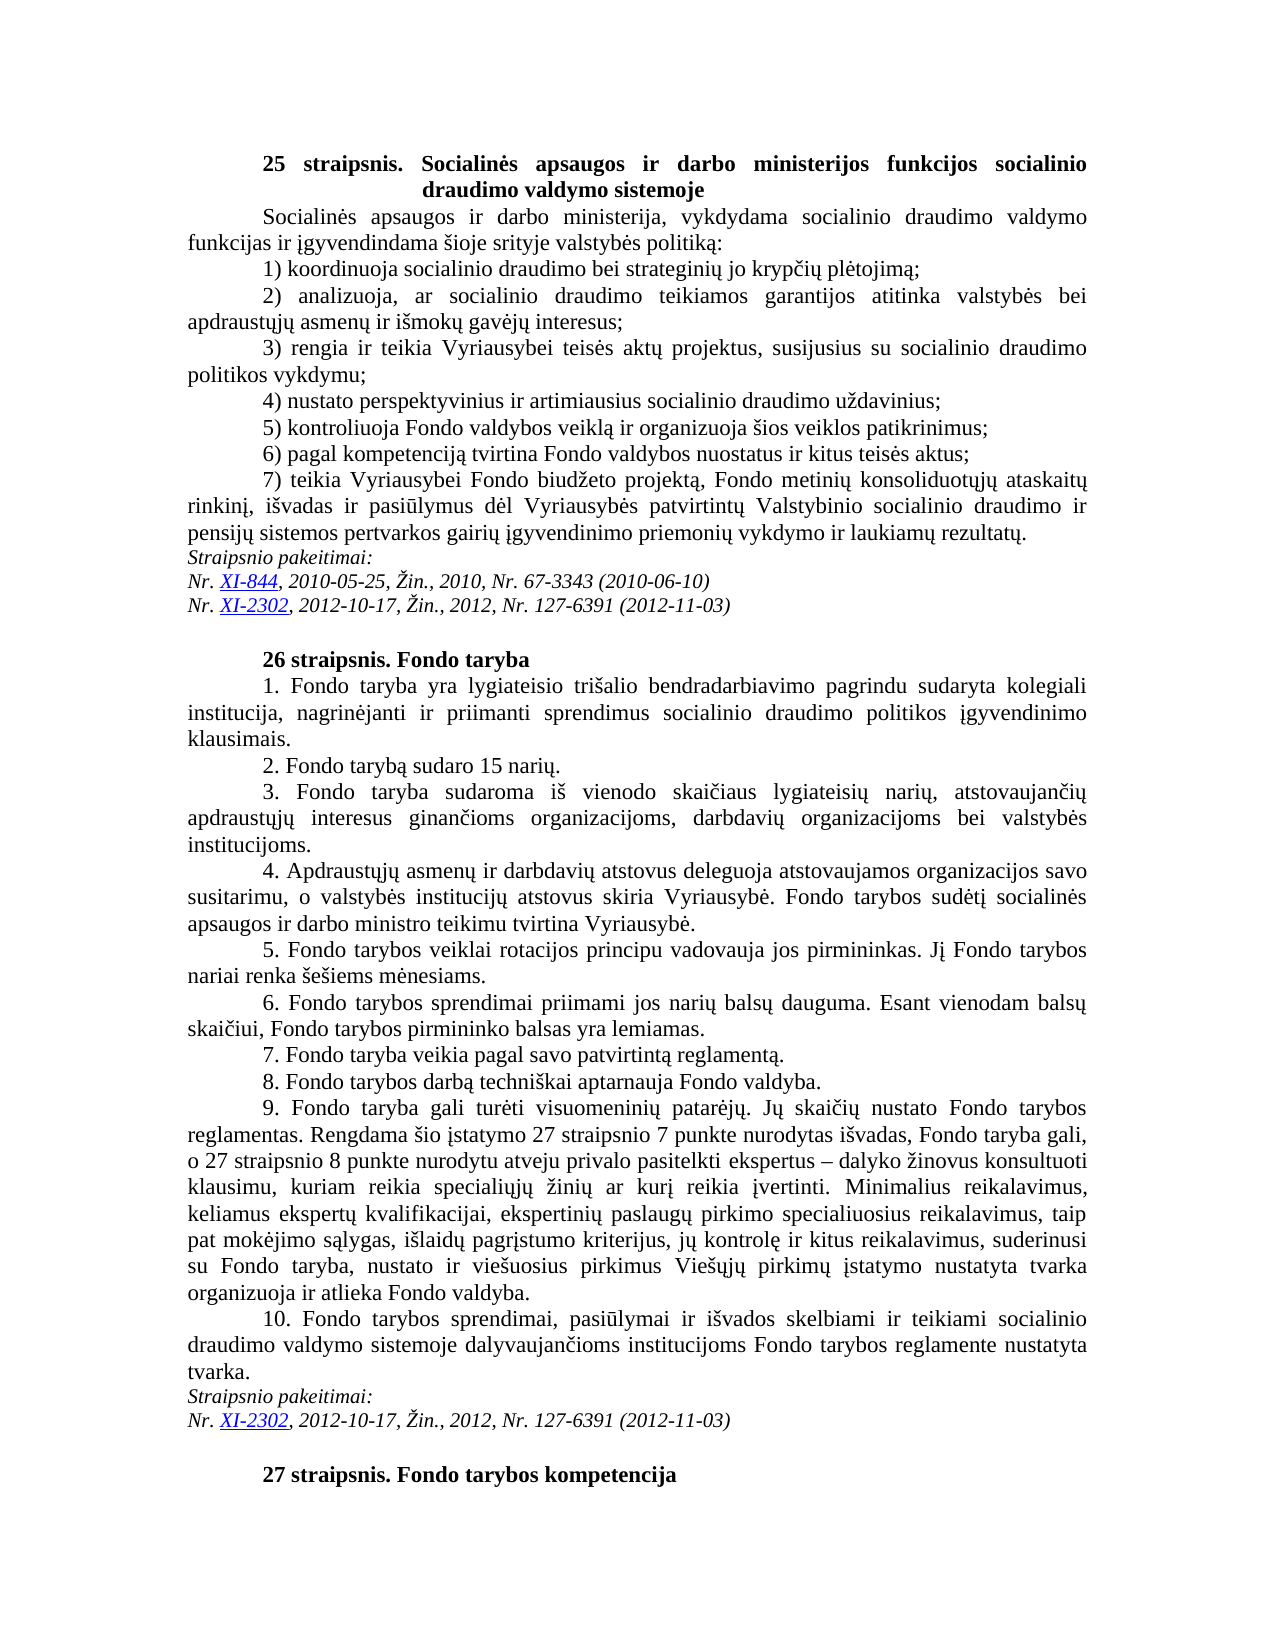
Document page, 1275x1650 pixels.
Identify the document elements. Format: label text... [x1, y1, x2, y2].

text 5) kontroliuoja Fondo valdybos veiklą ir organizuoja šios veiklos patikrinimus; [187, 413, 1088, 440]
text 6. Fondo tarybos sprendimai priimami jos narių balsų dauguma. Esant vienodam balsų skaičiui, Fondo tarybos pirmininko balsas yra lemiamas. [187, 989, 1088, 1042]
text 27 straipsnis. Fondo tarybos kompetencija [187, 1461, 1088, 1487]
text 6) pagal kompetenciją tvirtina Fondo valdybos nuostatus ir kitus teisės aktus; [187, 440, 1088, 466]
text 3. Fondo taryba sudaroma iš vienodo skaičiaus lygiateisių narių, atstovaujančių apdraustųjų interesus ginančioms organizacijoms, darbdavių organizacijoms bei valstybės institucijoms. [187, 778, 1088, 857]
text 2. Fondo tarybą sudaro 15 narių. [187, 752, 1088, 778]
text 7) teikia Vyriausybei Fondo biudžeto projektą, Fondo metinių konsoliduotųjų ataskaitų rinkinį, išvadas ir pasiūlymus dėl Vyriausybės patvirtintų Valstybinio socialinio draudimo ir pensijų sistemos pertvarkos gairių įgyvendinimo priemonių vykdymo ir laukiamų rezultatų. [187, 466, 1088, 545]
text 4. Apdraustųjų asmenų ir darbdavių atstovus deleguoja atstovaujamos organizacijos savo susitarimu, o valstybės institucijų atstovus skiria Vyriausybė. Fondo tarybos sudėtį socialinės apsaugos ir darbo ministro teikimu tvirtina Vyriausybė. [187, 857, 1088, 936]
text Nr. XI-2302, 2012-10-17, Žin., 2012, Nr. 127-6391 (2012-11-03) [187, 1408, 1087, 1432]
text 9. Fondo taryba gali turėti visuomeninių patarėjų. Jų skaičių nustato Fondo tarybos reglamentas. Rengdama šio įstatymo 27 straipsnio 7 punkte nurodytas išvadas, Fondo taryba gali, o 27 straipsnio 8 punkte nurodytu atveju privalo pasitelkti ekspertus – dalyko žinovus konsultuoti klausimu, kuriam reikia specialiųjų žinių ar kurį reikia įvertinti. Minimalius reikalavimus, keliamus ekspertų kvalifikacijai, ekspertinių paslaugų pirkimo specialiuosius reikalavimus, taip pat mokėjimo sąlygas, išlaidų pagrįstumo kriterijus, jų kontrolę ir kitus reikalavimus, suderinusi su Fondo taryba, nustato ir viešuosius pirkimus Viešųjų pirkimų įstatymo nustatyta tvarka organizuoja ir atlieka Fondo valdyba. [187, 1094, 1088, 1305]
text 10. Fondo tarybos sprendimai, pasiūlymai ir išvados skelbiami ir teikiami socialinio draudimo valdymo sistemoje dalyvaujančioms institucijoms Fondo tarybos reglamente nustatyta tvarka. [187, 1305, 1088, 1384]
text 3) rengia ir teikia Vyriausybei teisės aktų projektus, susijusius su socialinio draudimo politikos vykdymu; [187, 334, 1088, 387]
text 1) koordinuoja socialinio draudimo bei strateginių jo krypčių plėtojimą; [187, 255, 1088, 282]
text 8. Fondo tarybos darbą techniškai aptarnauja Fondo valdyba. [187, 1068, 1088, 1094]
text 1. Fondo taryba yra lygiateisio trišalio bendradarbiavimo pagrindu sudaryta kolegiali institucija, nagrinėjanti ir priimanti sprendimus socialinio draudimo politikos įgyvendinimo klausimais. [187, 673, 1088, 752]
text Straipsnio pakeitimai: [187, 545, 1088, 569]
text 26 straipsnis. Fondo taryba [187, 646, 1088, 673]
text 7. Fondo taryba veikia pagal savo patvirtintą reglamentą. [187, 1042, 1088, 1068]
text Socialinės apsaugos ir darbo ministerija, vykdydama socialinio draudimo valdymo funkcijas ir įgyvendindama šioje srityje valstybės politiką: [187, 203, 1088, 255]
text 4) nustato perspektyvinius ir artimiausius socialinio draudimo uždavinius; [187, 387, 1088, 413]
text 5. Fondo tarybos veiklai rotacijos principu vadovauja jos pirmininkas. Jį Fondo tarybos nariai renka šešiems mėnesiams. [187, 936, 1088, 989]
text 25 straipsnis. Socialinės apsaugos ir darbo ministerijos funkcijos socialinio draudimo valdymo sistemoje [262, 150, 1088, 203]
text Nr. XI-2302, 2012-10-17, Žin., 2012, Nr. 127-6391 (2012-11-03) [187, 593, 1087, 617]
text Nr. XI-844, 2010-05-25, Žin., 2010, Nr. 67-3343 (2010-06-10) [187, 569, 1087, 593]
text 2) analizuoja, ar socialinio draudimo teikiamos garantijos atitinka valstybės bei apdraustųjų asmenų ir išmokų gavėjų interesus; [187, 282, 1088, 334]
text Straipsnio pakeitimai: [187, 1384, 1088, 1408]
